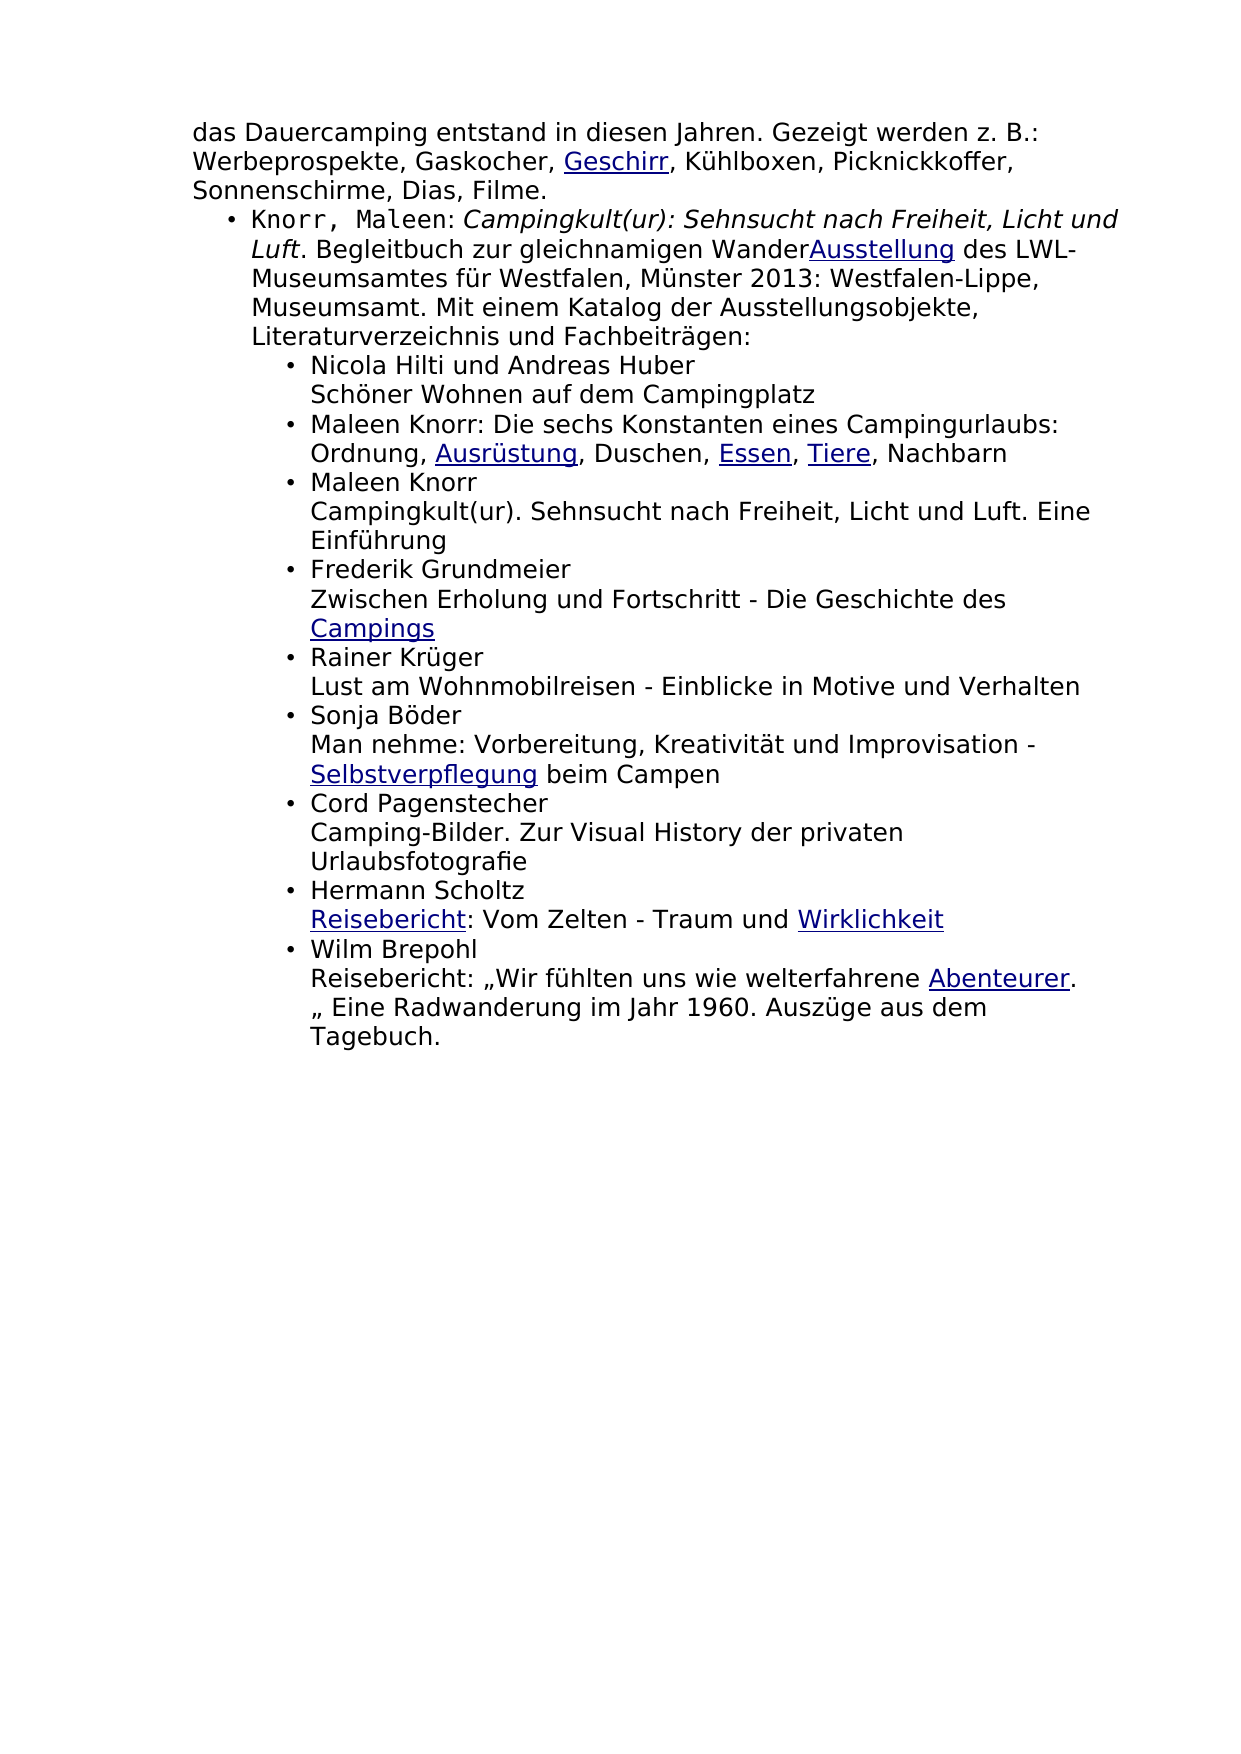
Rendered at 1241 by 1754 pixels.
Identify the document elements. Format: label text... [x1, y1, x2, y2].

list Sonja Böder Man nehme: Vorbereitung, Kreativität und Improvisation - Selbstverpflegung beim Campen [295, 701, 1122, 789]
list Nicola Hilti und Andreas Huber Schöner Wohnen auf dem Campingplatz [295, 351, 1122, 410]
list Maleen Knorr: Die sechs Konstanten eines Campingurlaubs: Ordnung, Ausrüstung, Duschen, Essen, Tiere, Nachbarn [295, 410, 1122, 468]
list Frederik Grundmeier Zwischen Erholung und Fortschritt - Die Geschichte des Campings [295, 556, 1122, 643]
list Maleen Knorr Campingkult(ur). Sehnsucht nach Freiheit, Licht und Luft. Eine Einführung [295, 468, 1122, 556]
list Wilm Brepohl Reisebericht: „Wir fühlten uns wie welterfahrene Abenteurer.„ Eine Radwanderung im Jahr 1960. Auszüge aus dem Tagebuch. [295, 935, 1122, 1051]
list das Dauercamping entstand in diesen Jahren. Gezeigt werden z. B.: Werbeprospekte, Gaskocher, Geschirr, Kühlboxen, Picknickkoffer, Sonnenschirme, Dias, Filme. [177, 118, 1122, 206]
list Hermann Scholtz Reisebericht: Vom Zelten - Traum und Wirklichkeit [295, 876, 1122, 935]
list Cord Pagenstecher Camping-Bilder. Zur Visual History der privaten Urlaubsfotografie [295, 789, 1122, 876]
list Knorr, Maleen: Campingkult(ur): Sehnsucht nach Freiheit, Licht und Luft. Begleitbuch zur gleichnamigen WanderAusstellung des LWL-Museumsamtes für Westfalen, Münster 2013: Westfalen-Lippe, Museumsamt. Mit einem Katalog der Ausstellungsobjekte, Literaturverzeichnis und Fachbeiträgen: [236, 206, 1122, 351]
list Rainer Krüger Lust am Wohnmobilreisen - Einblicke in Motive und Verhalten [295, 643, 1122, 701]
